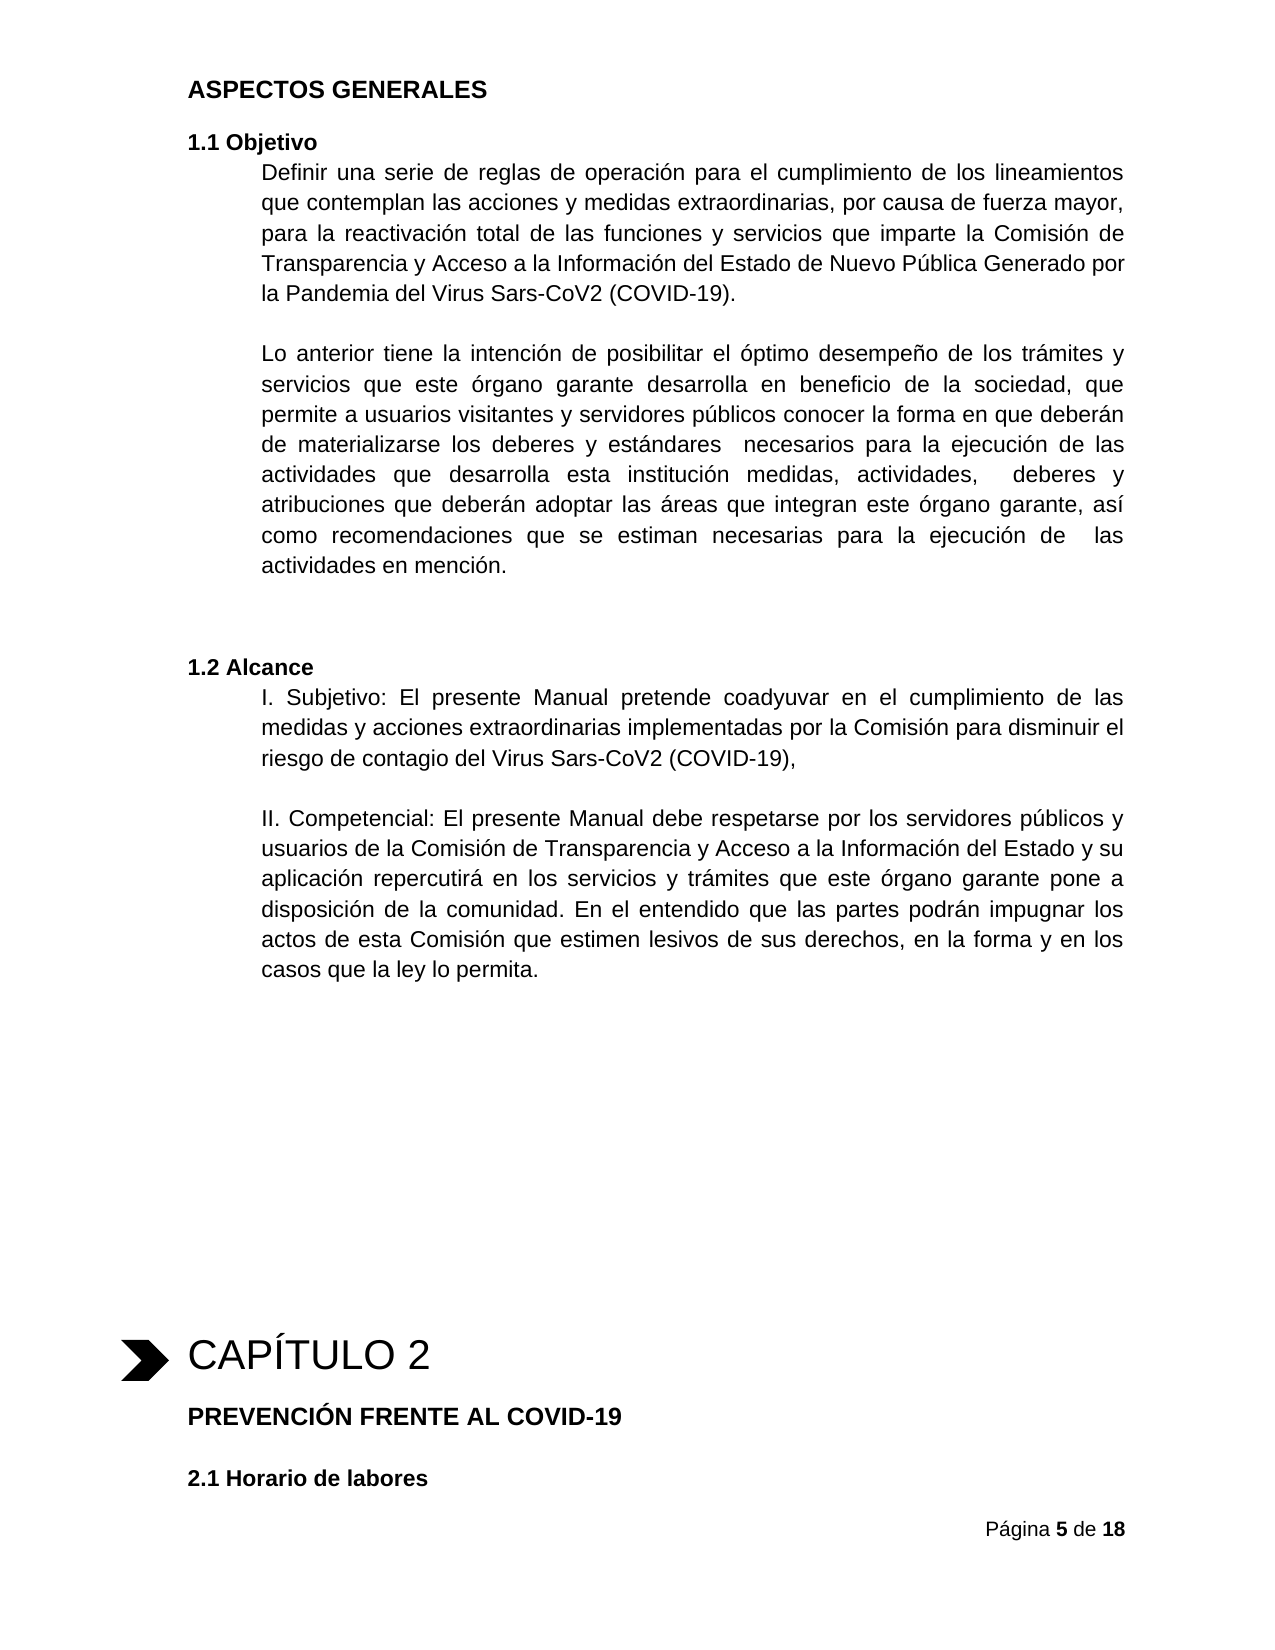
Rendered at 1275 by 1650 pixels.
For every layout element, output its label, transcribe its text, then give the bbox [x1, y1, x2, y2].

text II. Competencial: El presente Manual debe respetarse por los servidores públicos y usuarios de la Comisión de Transparencia y Acceso a la Información del Estado y su aplicación repercutirá en los servicios y trámites que este órgano garante pone a disposición de la comunidad. En el entendido que las partes podrán impugnar los actos de esta Comisión que estimen lesivos de sus derechos, en la forma y en los casos que la ley lo permita. [261, 805, 1125, 982]
text PREVENCIÓN FRENTE AL COVID-19 [187, 1402, 1125, 1431]
text CAPÍTULO 2 [187, 1330, 1125, 1378]
text 2.1 Horario de labores [187, 1465, 1125, 1492]
text Lo anterior tiene la intención de posibilitar el óptimo desempeño de los trámites y servicios que este órgano garante desarrolla en beneficio de la sociedad, que permite a usuarios visitantes y servidores públicos conocer la forma en que deberán de materializarse los deberes y estándares necesarios para la ejecución de las actividades que desarrolla esta institución medidas, actividades, deberes y atribuciones que deberán adoptar las áreas que integran este órgano garante, así como recomendaciones que se estiman necesarias para la ejecución de las actividades en mención. [261, 340, 1125, 578]
subtitle ASPECTOS GENERALES [187, 75, 1125, 104]
subtitle 1.2 Alcance [187, 654, 1125, 680]
text I. Subjetivo: El presente Manual pretende coadyuvar en el cumplimiento de las medidas y acciones extraordinarias implementadas por la Comisión para disminuir el riesgo de contagio del Virus Sars-CoV2 (COVID-19), [261, 684, 1125, 771]
text Definir una serie de reglas de operación para el cumplimiento de los lineamientos que contemplan las acciones y medidas extraordinarias, por causa de fuerza mayor, para la reactivación total de las funciones y servicios que imparte la Comisión de Transparencia y Acceso a la Información del Estado de Nuevo Pública Generado por la Pandemia del Virus Sars-CoV2 (COVID-19). [261, 159, 1125, 306]
subtitle 1.1 Objetivo [187, 129, 1125, 155]
